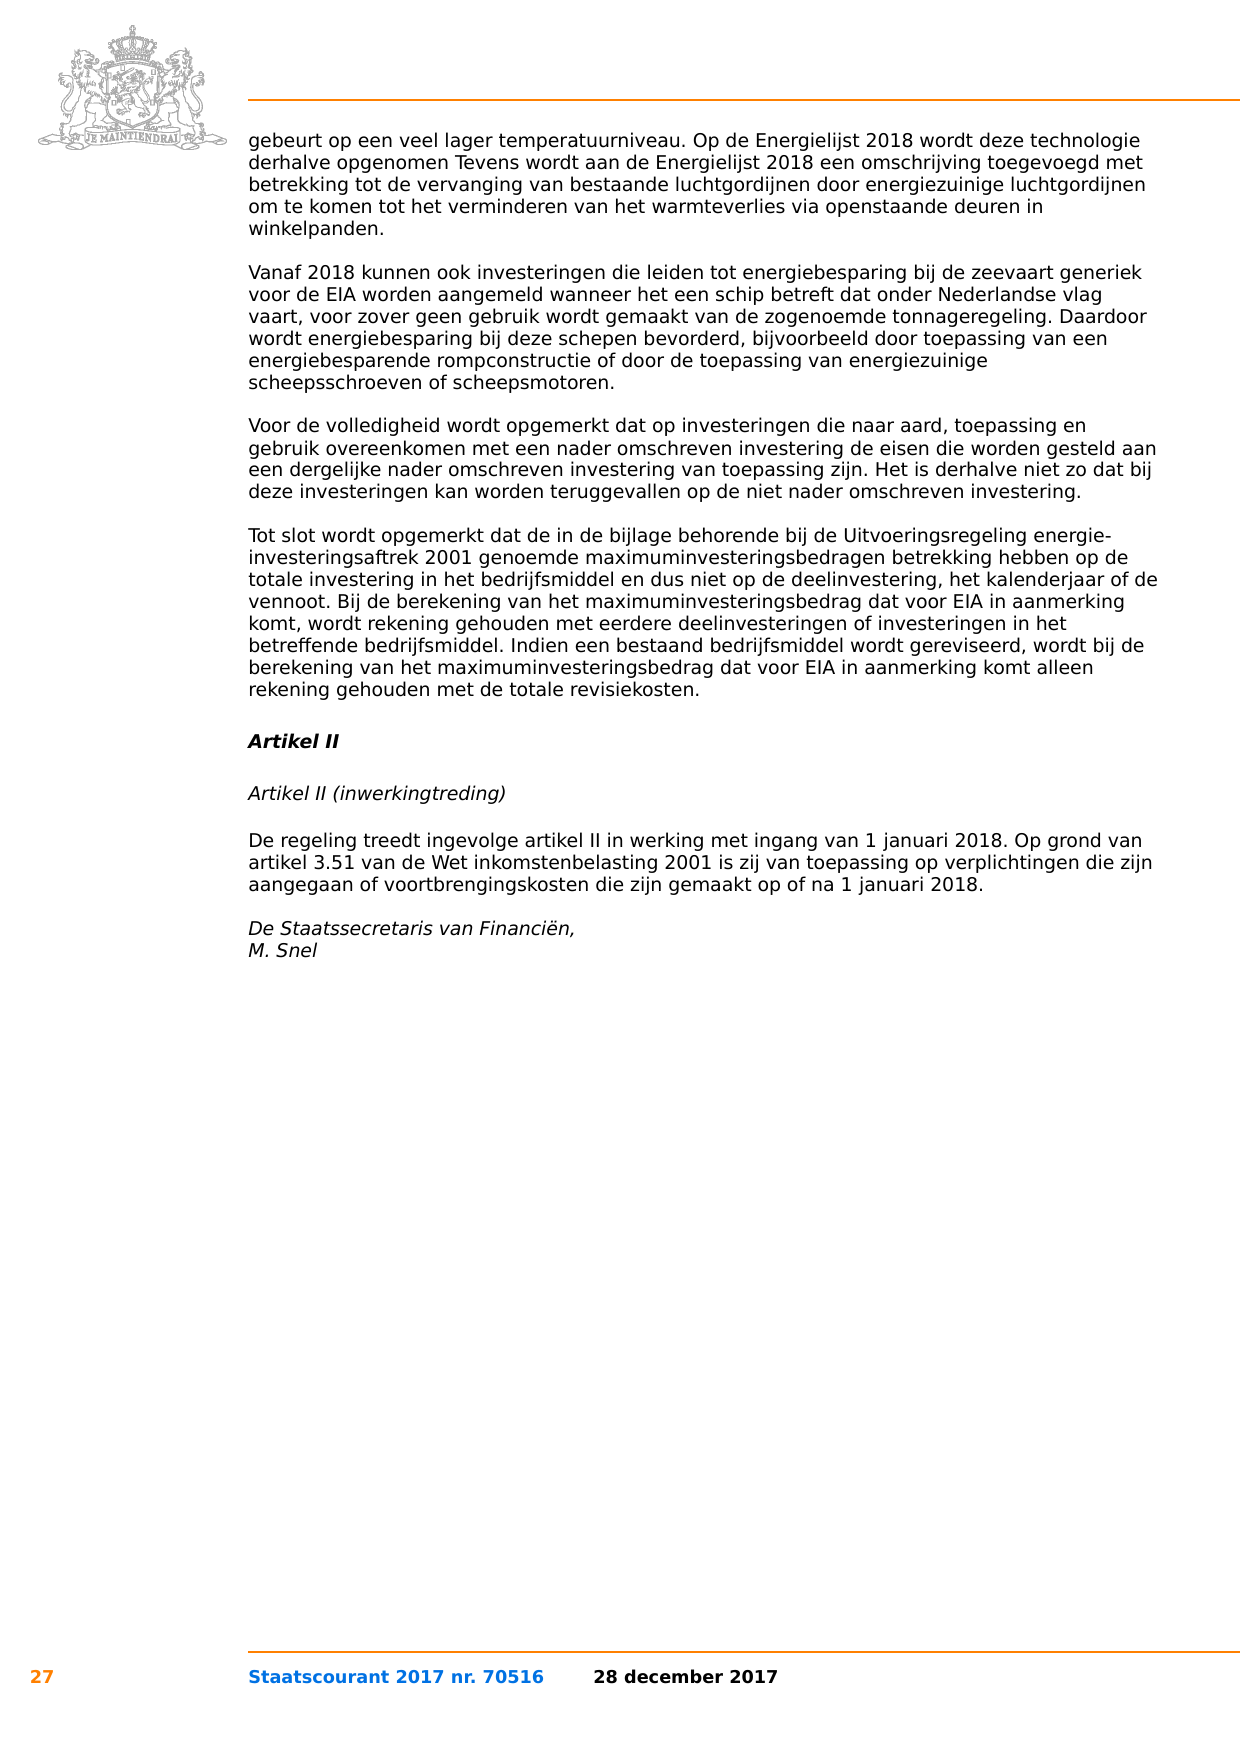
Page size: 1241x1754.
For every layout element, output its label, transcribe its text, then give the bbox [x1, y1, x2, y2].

text De regeling treedt ingevolge artikel II in werking met ingang van 1 januari 2018. Op grond van artikel 3.51 van de Wet inkomstenbelasting 2001 is zij van toepassing op verplichtingen die zijn aangegaan of voortbrengingskosten die zijn gemaakt op of na 1 januari 2018. [248, 830, 1163, 896]
text Vanaf 2018 kunnen ook investeringen die leiden tot energiebesparing bij de zeevaart generiek voor de EIA worden aangemeld wanneer het een schip betreft dat onder Nederlandse vlag vaart, voor zover geen gebruik wordt gemaakt van de zogenoemde tonnageregeling. Daardoor wordt energiebesparing bij deze schepen bevorderd, bijvoorbeeld door toepassing van een energiebesparende rompconstructie of door de toepassing van energiezuinige scheepsschroeven of scheepsmotoren. [248, 262, 1163, 393]
subtitle Artikel II [248, 731, 1163, 753]
subtitle Artikel II (inwerkingtreding) [248, 783, 1163, 805]
text De Staatssecretaris van Financiën, M. Snel [248, 918, 1163, 962]
picture [38, 25, 227, 150]
text gebeurt op een veel lager temperatuurniveau. Op de Energielijst 2018 wordt deze technologie derhalve opgenomen Tevens wordt aan de Energielijst 2018 een omschrijving toegevoegd met betrekking tot de vervanging van bestaande luchtgordijnen door energiezuinige luchtgordijnen om te komen tot het verminderen van het warmteverlies via openstaande deuren in winkelpanden. [248, 130, 1163, 240]
text Tot slot wordt opgemerkt dat de in de bijlage behorende bij de Uitvoeringsregeling energie-investeringsaftrek 2001 genoemde maximuminvesteringsbedragen betrekking hebben op de totale investering in het bedrijfsmiddel en dus niet op de deelinvestering, het kalenderjaar of de vennoot. Bij de berekening van het maximuminvesteringsbedrag dat voor EIA in aanmerking komt, wordt rekening gehouden met eerdere deelinvesteringen of investeringen in het betreffende bedrijfsmiddel. Indien een bestaand bedrijfsmiddel wordt gereviseerd, wordt bij de berekening van het maximuminvesteringsbedrag dat voor EIA in aanmerking komt alleen rekening gehouden met de totale revisiekosten. [248, 525, 1163, 701]
text Voor de volledigheid wordt opgemerkt dat op investeringen die naar aard, toepassing en gebruik overeenkomen met een nader omschreven investering de eisen die worden gesteld aan een dergelijke nader omschreven investering van toepassing zijn. Het is derhalve niet zo dat bij deze investeringen kan worden teruggevallen op de niet nader omschreven investering. [248, 415, 1163, 503]
